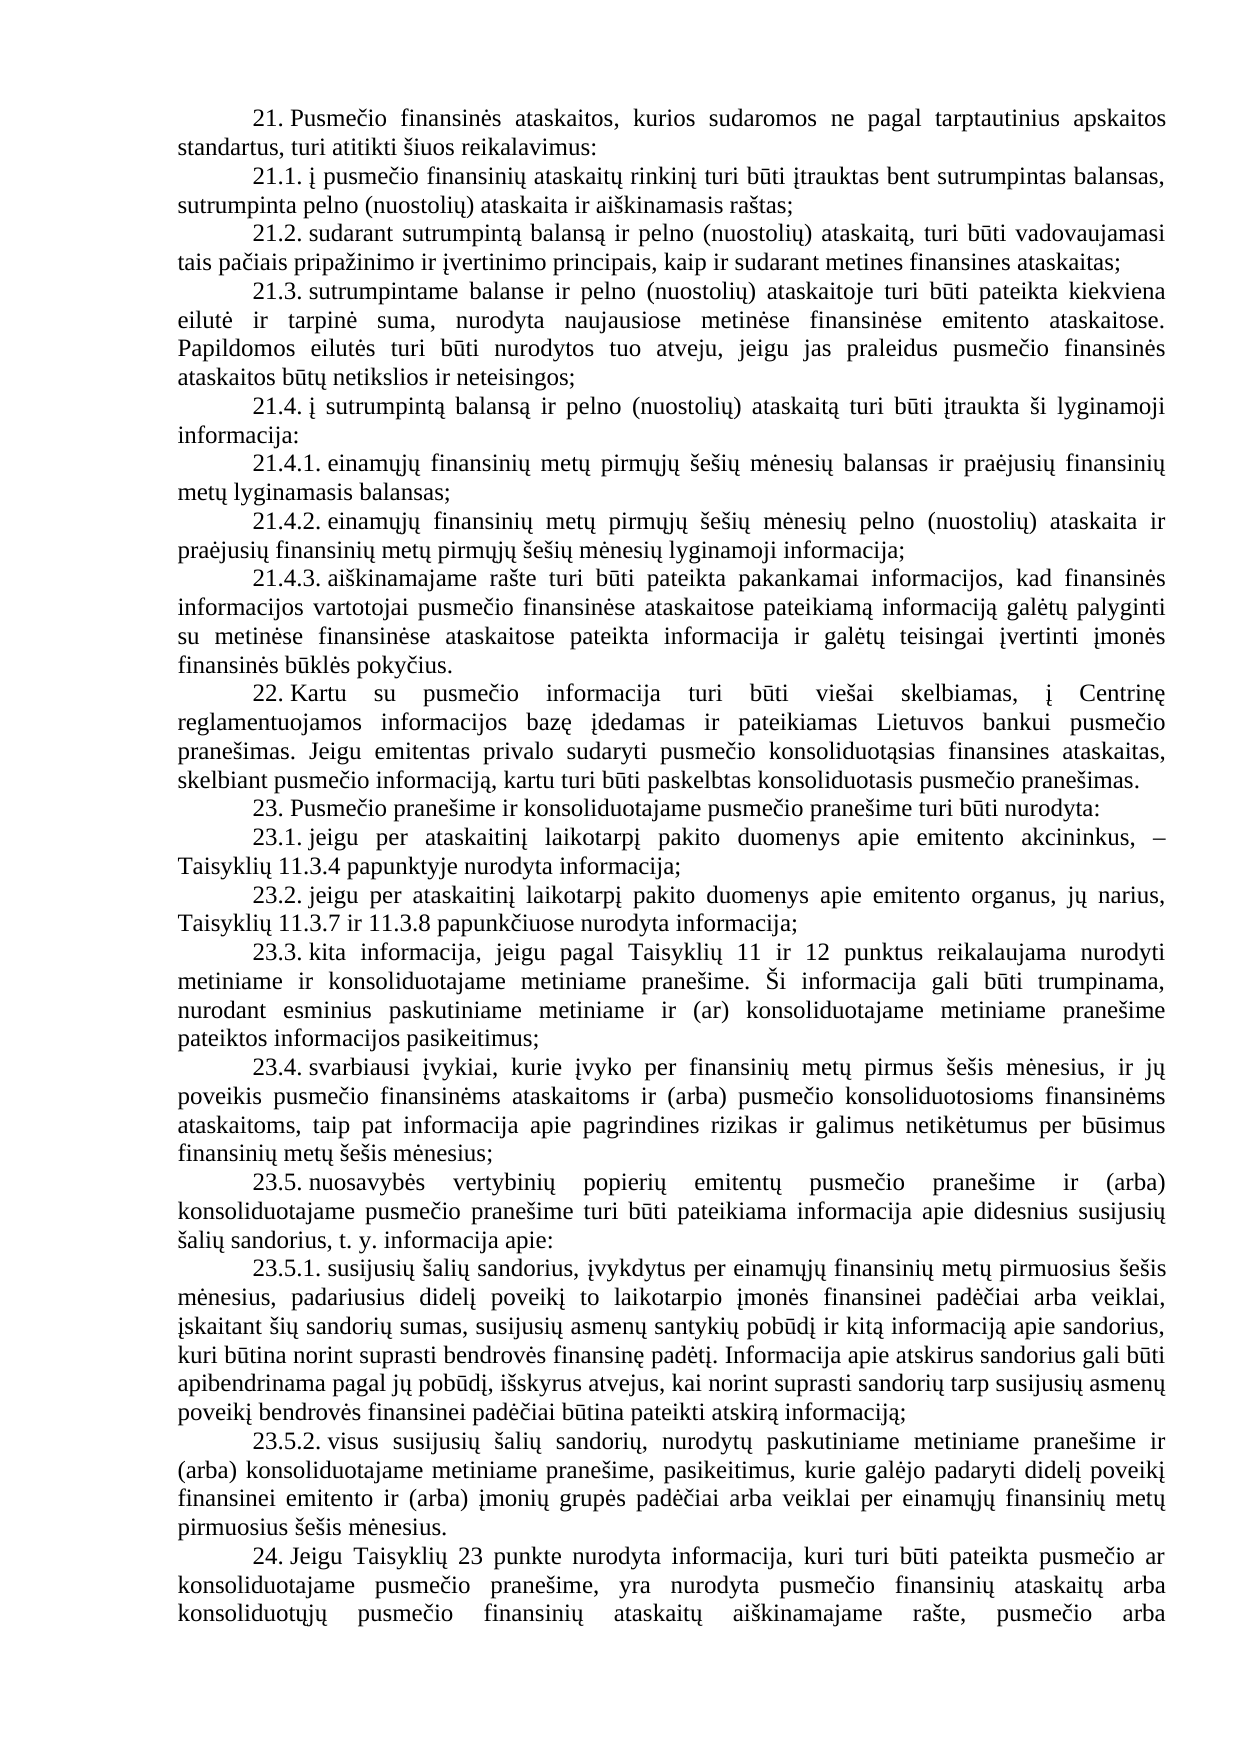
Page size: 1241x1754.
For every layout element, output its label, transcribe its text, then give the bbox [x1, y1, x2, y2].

text 21. Pusmečio finansinės ataskaitos, kurios sudaromos ne pagal tarptautinius apskaitos standartus, turi atitikti šiuos reikalavimus: [177, 103, 1166, 161]
text 23.5. nuosavybės vertybinių popierių emitentų pusmečio pranešime ir (arba) konsoliduotajame pusmečio pranešime turi būti pateikiama informacija apie didesnius susijusių šalių sandorius, t. y. informacija apie: [177, 1167, 1166, 1253]
text 21.1. į pusmečio finansinių ataskaitų rinkinį turi būti įtrauktas bent sutrumpintas balansas, sutrumpinta pelno (nuostolių) ataskaita ir aiškinamasis raštas; [177, 161, 1166, 218]
text 21.4. į sutrumpintą balansą ir pelno (nuostolių) ataskaitą turi būti įtraukta ši lyginamoji informacija: [177, 391, 1166, 448]
text 23. Pusmečio pranešime ir konsoliduotajame pusmečio pranešime turi būti nurodyta: [177, 793, 1166, 822]
text 23.4. svarbiausi įvykiai, kurie įvyko per finansinių metų pirmus šešis mėnesius, ir jų poveikis pusmečio finansinėms ataskaitoms ir (arba) pusmečio konsoliduotosioms finansinėms ataskaitoms, taip pat informacija apie pagrindines rizikas ir galimus netikėtumus per būsimus finansinių metų šešis mėnesius; [177, 1052, 1166, 1167]
text 23.2. jeigu per ataskaitinį laikotarpį pakito duomenys apie emitento organus, jų narius, Taisyklių 11.3.7 ir 11.3.8 papunkčiuose nurodyta informacija; [177, 880, 1166, 937]
text 23.5.2. visus susijusių šalių sandorių, nurodytų paskutiniame metiniame pranešime ir (arba) konsoliduotajame metiniame pranešime, pasikeitimus, kurie galėjo padaryti didelį poveikį finansinei emitento ir (arba) įmonių grupės padėčiai arba veiklai per einamųjų finansinių metų pirmuosius šešis mėnesius. [177, 1426, 1166, 1541]
text 21.4.1. einamųjų finansinių metų pirmųjų šešių mėnesių balansas ir praėjusių finansinių metų lyginamasis balansas; [177, 448, 1166, 506]
text 23.5.1. susijusių šalių sandorius, įvykdytus per einamųjų finansinių metų pirmuosius šešis mėnesius, padariusius didelį poveikį to laikotarpio įmonės finansinei padėčiai arba veiklai, įskaitant šių sandorių sumas, susijusių asmenų santykių pobūdį ir kitą informaciją apie sandorius, kuri būtina norint suprasti bendrovės finansinę padėtį. Informacija apie atskirus sandorius gali būti apibendrinama pagal jų pobūdį, išskyrus atvejus, kai norint suprasti sandorių tarp susijusių asmenų poveikį bendrovės finansinei padėčiai būtina pateikti atskirą informaciją; [177, 1253, 1166, 1426]
text 24. Jeigu Taisyklių 23 punkte nurodyta informacija, kuri turi būti pateikta pusmečio ar konsoliduotajame pusmečio pranešime, yra nurodyta pusmečio finansinių ataskaitų arba konsoliduotųjų pusmečio finansinių ataskaitų aiškinamajame rašte, pusmečio arba [177, 1541, 1166, 1627]
text 23.1. jeigu per ataskaitinį laikotarpį pakito duomenys apie emitento akcininkus, – Taisyklių 11.3.4 papunktyje nurodyta informacija; [177, 822, 1166, 880]
text 22. Kartu su pusmečio informacija turi būti viešai skelbiamas, į Centrinę reglamentuojamos informacijos bazę įdedamas ir pateikiamas Lietuvos bankui pusmečio pranešimas. Jeigu emitentas privalo sudaryti pusmečio konsoliduotąsias finansines ataskaitas, skelbiant pusmečio informaciją, kartu turi būti paskelbtas konsoliduotasis pusmečio pranešimas. [177, 678, 1166, 793]
text 21.3. sutrumpintame balanse ir pelno (nuostolių) ataskaitoje turi būti pateikta kiekviena eilutė ir tarpinė suma, nurodyta naujausiose metinėse finansinėse emitento ataskaitose. Papildomos eilutės turi būti nurodytos tuo atveju, jeigu jas praleidus pusmečio finansinės ataskaitos būtų netikslios ir neteisingos; [177, 276, 1166, 391]
text 21.2. sudarant sutrumpintą balansą ir pelno (nuostolių) ataskaitą, turi būti vadovaujamasi tais pačiais pripažinimo ir įvertinimo principais, kaip ir sudarant metines finansines ataskaitas; [177, 218, 1166, 276]
text 21.4.3. aiškinamajame rašte turi būti pateikta pakankamai informacijos, kad finansinės informacijos vartotojai pusmečio finansinėse ataskaitose pateikiamą informaciją galėtų palyginti su metinėse finansinėse ataskaitose pateikta informacija ir galėtų teisingai įvertinti įmonės finansinės būklės pokyčius. [177, 563, 1166, 678]
text 23.3. kita informacija, jeigu pagal Taisyklių 11 ir 12 punktus reikalaujama nurodyti metiniame ir konsoliduotajame metiniame pranešime. Ši informacija gali būti trumpinama, nurodant esminius paskutiniame metiniame ir (ar) konsoliduotajame metiniame pranešime pateiktos informacijos pasikeitimus; [177, 937, 1166, 1052]
text 21.4.2. einamųjų finansinių metų pirmųjų šešių mėnesių pelno (nuostolių) ataskaita ir praėjusių finansinių metų pirmųjų šešių mėnesių lyginamoji informacija; [177, 506, 1166, 563]
